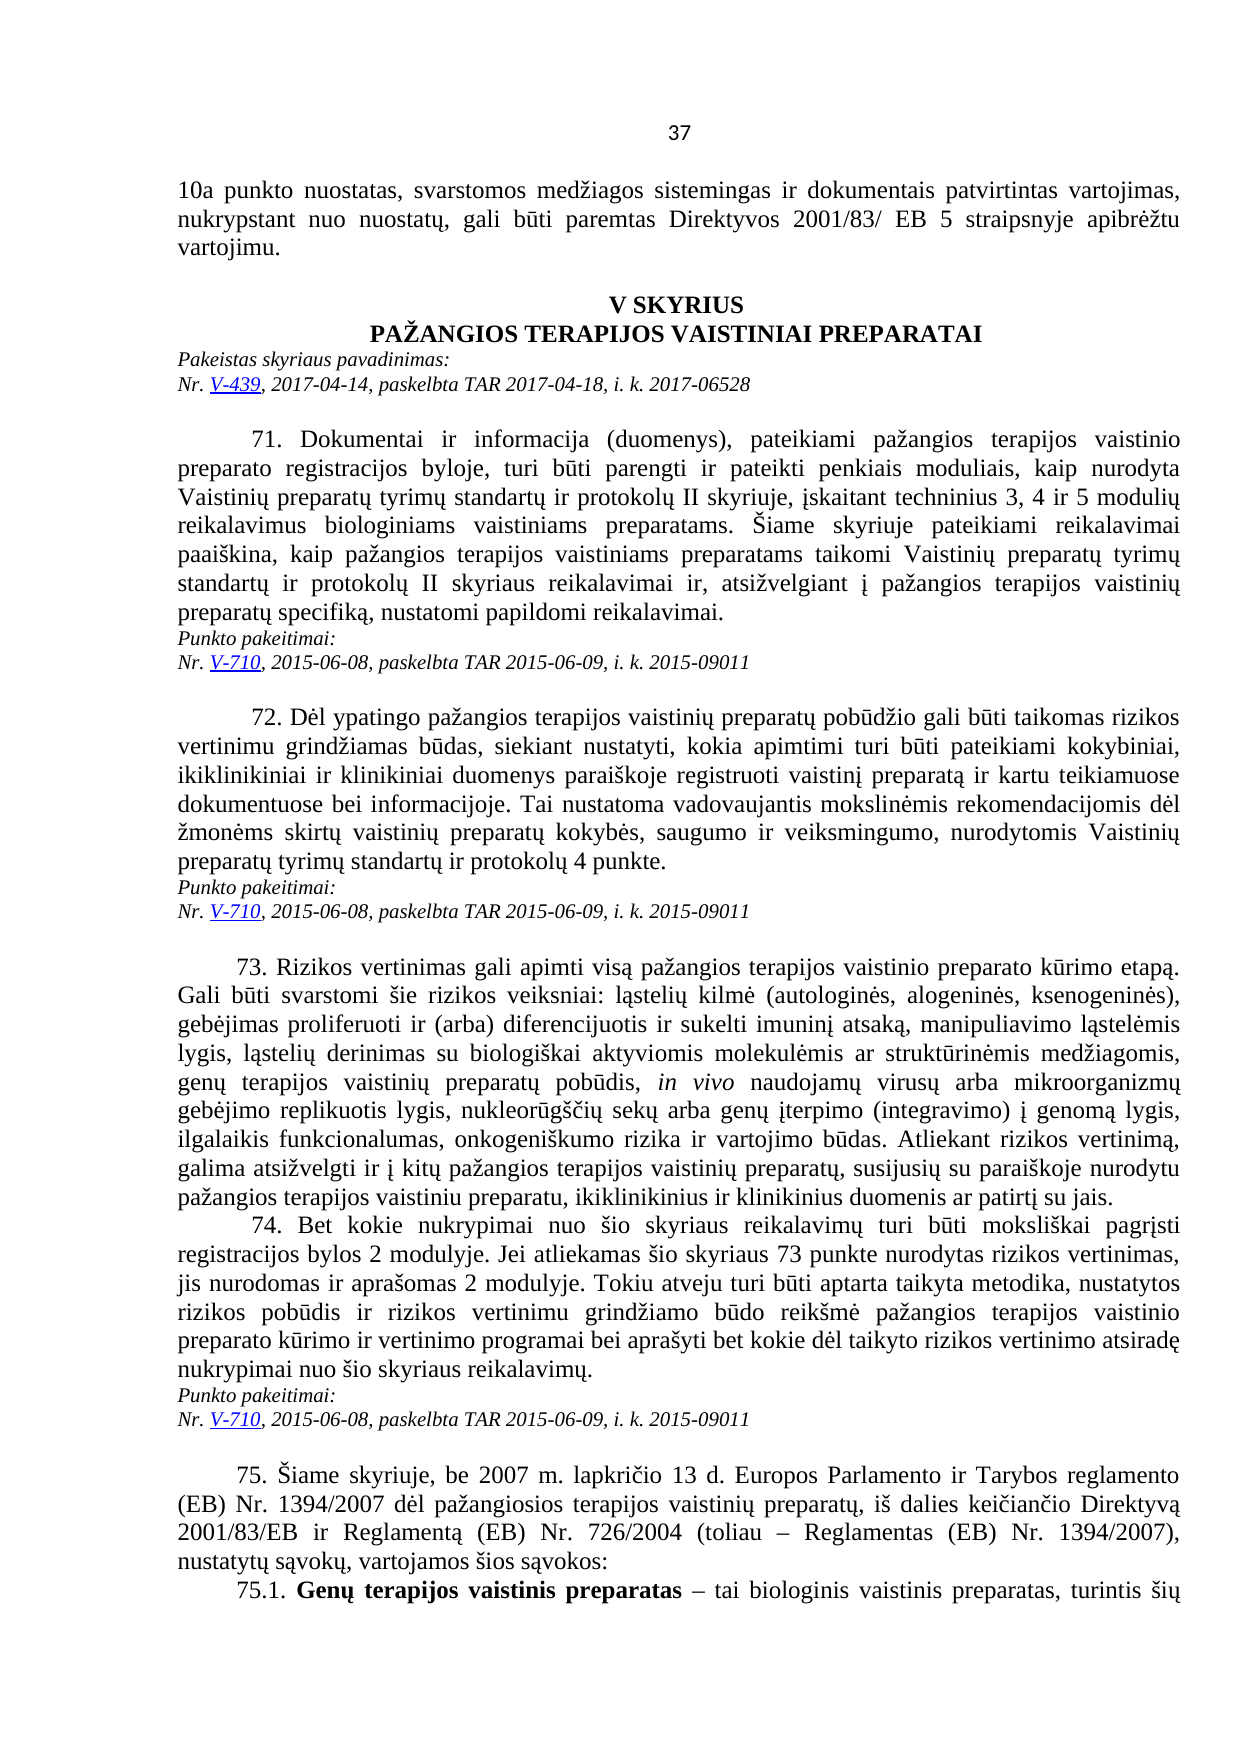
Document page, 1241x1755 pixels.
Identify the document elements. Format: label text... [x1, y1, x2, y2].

text V SKYRIUS PAŽANGIOS TERAPIJOS VAISTINIAI PREPARATAI [177, 290, 1181, 347]
text 71. Dokumentai ir informacija (duomenys), pateikiami pažangios terapijos vaistinio preparato registracijos byloje, turi būti parengti ir pateikti penkiais moduliais, kaip nurodyta Vaistinių preparatų tyrimų standartų ir protokolų II skyriuje, įskaitant techninius 3, 4 ir 5 modulių reikalavimus biologiniams vaistiniams preparatams. Šiame skyriuje pateikiami reikalavimai paaiškina, kaip pažangios terapijos vaistiniams preparatams taikomi Vaistinių preparatų tyrimų standartų ir protokolų II skyriaus reikalavimai ir, atsižvelgiant į pažangios terapijos vaistinių preparatų specifiką, nustatomi papildomi reikalavimai. [177, 424, 1181, 626]
text 75. Šiame skyriuje, be 2007 m. lapkričio 13 d. Europos Parlamento ir Tarybos reglamento (EB) Nr. 1394/2007 dėl pažangiosios terapijos vaistinių preparatų, iš dalies keičiančio Direktyvą 2001/83/EB ir Reglamentą (EB) Nr. 726/2004 (toliau – Reglamentas (EB) Nr. 1394/2007), nustatytų sąvokų, vartojamos šios sąvokos: [177, 1460, 1181, 1575]
text 74. Bet kokie nukrypimai nuo šio skyriaus reikalavimų turi būti moksliškai pagrįsti registracijos bylos 2 modulyje. Jei atliekamas šio skyriaus 73 punkte nurodytas rizikos vertinimas, jis nurodomas ir aprašomas 2 modulyje. Tokiu atveju turi būti aptarta taikyta metodika, nustatytos rizikos pobūdis ir rizikos vertinimu grindžiamo būdo reikšmė pažangios terapijos vaistinio preparato kūrimo ir vertinimo programai bei aprašyti bet kokie dėl taikyto rizikos vertinimo atsiradę nukrypimai nuo šio skyriaus reikalavimų. [177, 1211, 1181, 1383]
text Punkto pakeitimai: [177, 875, 1181, 899]
text Punkto pakeitimai: [177, 626, 1181, 649]
text Pakeistas skyriaus pavadinimas: [177, 347, 1181, 371]
text Punkto pakeitimai: [177, 1383, 1181, 1407]
text Nr. V-710, 2015-06-08, paskelbta TAR 2015-06-09, i. k. 2015-09011 [177, 649, 1181, 674]
text 72. Dėl ypatingo pažangios terapijos vaistinių preparatų pobūdžio gali būti taikomas rizikos vertinimu grindžiamas būdas, siekiant nustatyti, kokia apimtimi turi būti pateikiami kokybiniai, ikiklinikiniai ir klinikiniai duomenys paraiškoje registruoti vaistinį preparatą ir kartu teikiamuose dokumentuose bei informacijoje. Tai nustatoma vadovaujantis mokslinėmis rekomendacijomis dėl žmonėms skirtų vaistinių preparatų kokybės, saugumo ir veiksmingumo, nurodytomis Vaistinių preparatų tyrimų standartų ir protokolų 4 punkte. [177, 702, 1181, 875]
text Nr. V-710, 2015-06-08, paskelbta TAR 2015-06-09, i. k. 2015-09011 [177, 1407, 1181, 1431]
text Nr. V-439, 2017-04-14, paskelbta TAR 2017-04-18, i. k. 2017-06528 [177, 371, 1181, 396]
text Nr. V-710, 2015-06-08, paskelbta TAR 2015-06-09, i. k. 2015-09011 [177, 899, 1181, 923]
text 10a punkto nuostatas, svarstomos medžiagos sistemingas ir dokumentais patvirtintas vartojimas, nukrypstant nuo nuostatų, gali būti paremtas Direktyvos 2001/83/ EB 5 straipsnyje apibrėžtu vartojimu. [177, 175, 1181, 261]
text 73. Rizikos vertinimas gali apimti visą pažangios terapijos vaistinio preparato kūrimo etapą. Gali būti svarstomi šie rizikos veiksniai: ląstelių kilmė (autologinės, alogeninės, ksenogeninės), gebėjimas proliferuoti ir (arba) diferencijuotis ir sukelti imuninį atsaką, manipuliavimo ląstelėmis lygis, ląstelių derinimas su biologiškai aktyviomis molekulėmis ar struktūrinėmis medžiagomis, genų terapijos vaistinių preparatų pobūdis, in vivo naudojamų virusų arba mikroorganizmų gebėjimo replikuotis lygis, nukleorūgščių sekų arba genų įterpimo (integravimo) į genomą lygis, ilgalaikis funkcionalumas, onkogeniškumo rizika ir vartojimo būdas. Atliekant rizikos vertinimą, galima atsižvelgti ir į kitų pažangios terapijos vaistinių preparatų, susijusių su paraiškoje nurodytu pažangios terapijos vaistiniu preparatu, ikiklinikinius ir klinikinius duomenis ar patirtį su jais. [177, 952, 1181, 1211]
text 75.1. Genų terapijos vaistinis preparatas – tai biologinis vaistinis preparatas, turintis šių [177, 1575, 1181, 1604]
